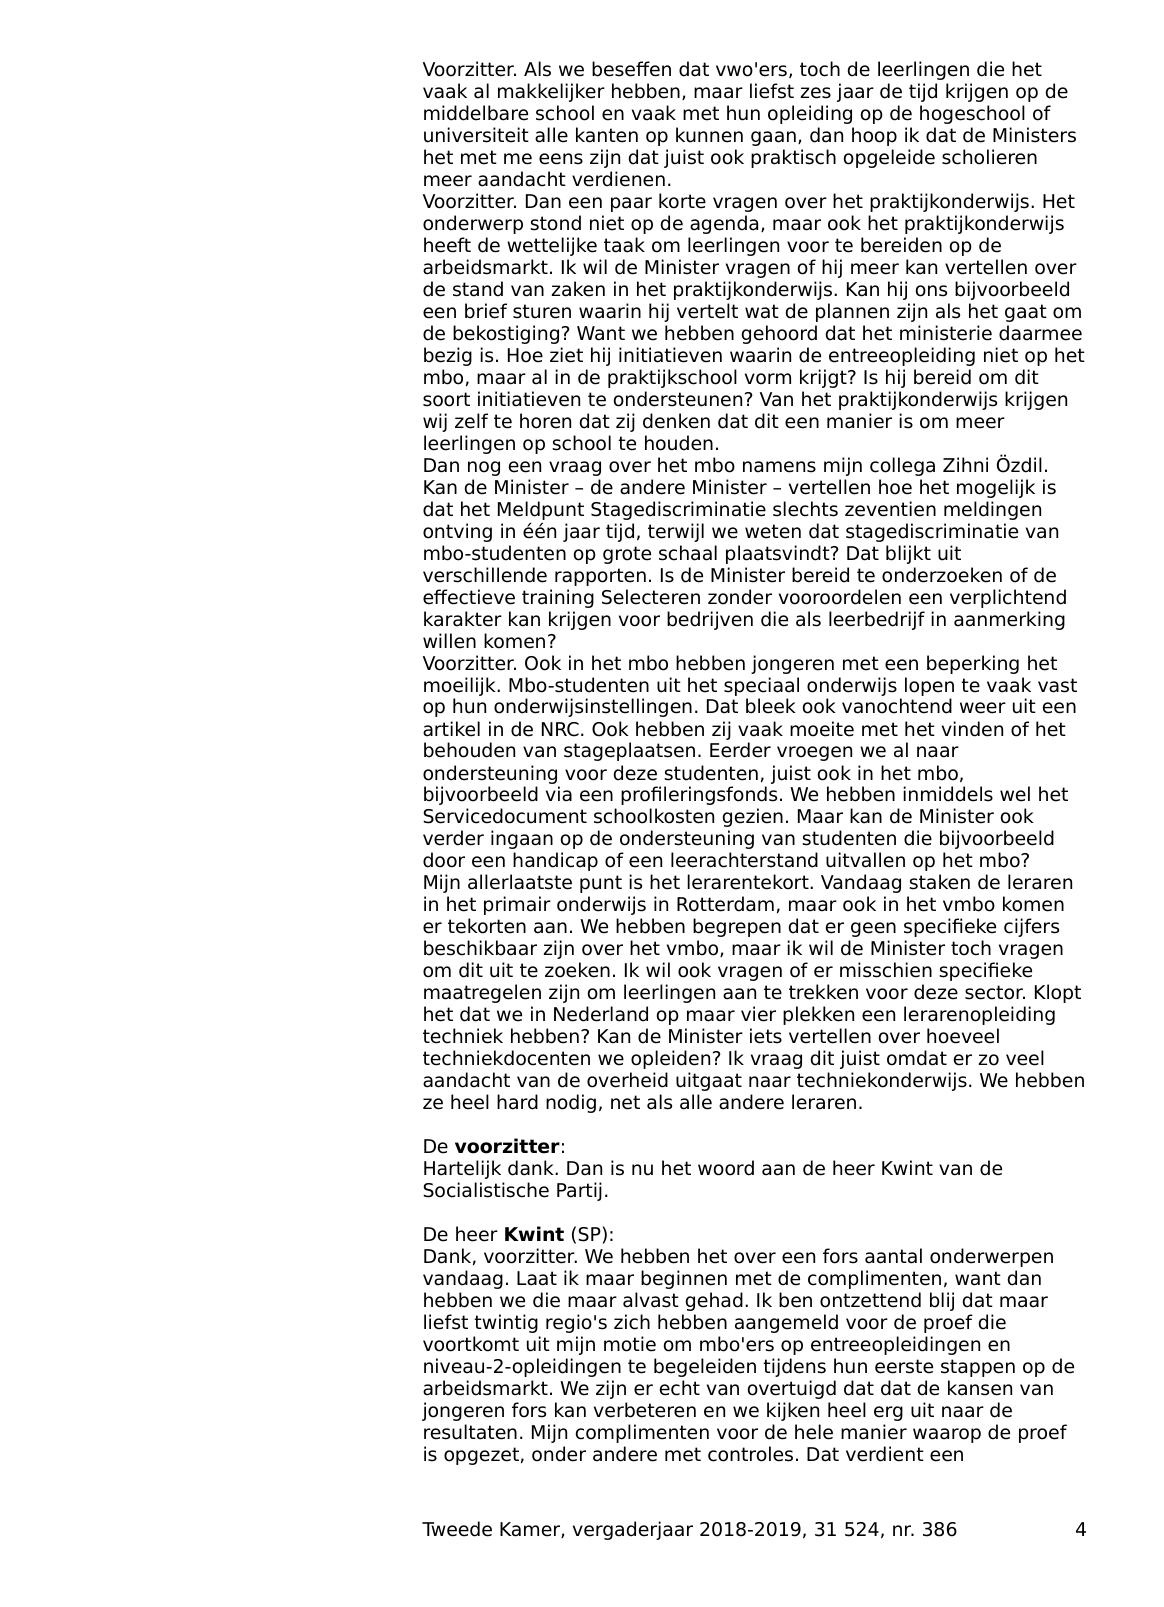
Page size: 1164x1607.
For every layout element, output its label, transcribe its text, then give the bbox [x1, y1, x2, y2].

text Mijn allerlaatste punt is het lerarentekort. Vandaag staken de leraren in het primair onderwijs in Rotterdam, maar ook in het vmbo komen er tekorten aan. We hebben begrepen dat er geen specifieke cijfers beschikbaar zijn over het vmbo, maar ik wil de Minister toch vragen om dit uit te zoeken. Ik wil ook vragen of er misschien specifieke maatregelen zijn om leerlingen aan te trekken voor deze sector. Klopt het dat we in Nederland op maar vier plekken een lerarenopleiding techniek hebben? Kan de Minister iets vertellen over hoeveel techniekdocenten we opleiden? Ik vraag dit juist omdat er zo veel aandacht van de overheid uitgaat naar techniekonderwijs. We hebben ze heel hard nodig, net als alle andere leraren. [422, 872, 1087, 1114]
text Hartelijk dank. Dan is nu het woord aan de heer Kwint van de Socialistische Partij. [422, 1158, 1087, 1202]
text Voorzitter. Als we beseffen dat vwo'ers, toch de leerlingen die het vaak al makkelijker hebben, maar liefst zes jaar de tijd krijgen op de middelbare school en vaak met hun opleiding op de hogeschool of universiteit alle kanten op kunnen gaan, dan hoop ik dat de Ministers het met me eens zijn dat juist ook praktisch opgeleide scholieren meer aandacht verdienen. [422, 59, 1087, 191]
text Dank, voorzitter. We hebben het over een fors aantal onderwerpen vandaag. Laat ik maar beginnen met de complimenten, want dan hebben we die maar alvast gehad. Ik ben ontzettend blij dat maar liefst twintig regio's zich hebben aangemeld voor de proef die voortkomt uit mijn motie om mbo'ers op entreeopleidingen en niveau-2-opleidingen te begeleiden tijdens hun eerste stappen op de arbeidsmarkt. We zijn er echt van overtuigd dat dat de kansen van jongeren fors kan verbeteren en we kijken heel erg uit naar de resultaten. Mijn complimenten voor de hele manier waarop de proef is opgezet, onder andere met controles. Dat verdient een [422, 1246, 1087, 1466]
text Dan nog een vraag over het mbo namens mijn collega Zihni Özdil. Kan de Minister – de andere Minister – vertellen hoe het mogelijk is dat het Meldpunt Stagediscriminatie slechts zeventien meldingen ontving in één jaar tijd, terwijl we weten dat stagediscriminatie van mbo-studenten op grote schaal plaatsvindt? Dat blijkt uit verschillende rapporten. Is de Minister bereid te onderzoeken of de effectieve training Selecteren zonder vooroordelen een verplichtend karakter kan krijgen voor bedrijven die als leerbedrijf in aanmerking willen komen? [422, 455, 1087, 652]
text Voorzitter. Ook in het mbo hebben jongeren met een beperking het moeilijk. Mbo-studenten uit het speciaal onderwijs lopen te vaak vast op hun onderwijsinstellingen. Dat bleek ook vanochtend weer uit een artikel in de NRC. Ook hebben zij vaak moeite met het vinden of het behouden van stageplaatsen. Eerder vroegen we al naar ondersteuning voor deze studenten, juist ook in het mbo, bijvoorbeeld via een profileringsfonds. We hebben inmiddels wel het Servicedocument schoolkosten gezien. Maar kan de Minister ook verder ingaan op de ondersteuning van studenten die bijvoorbeeld door een handicap of een leerachterstand uitvallen op het mbo? [422, 652, 1087, 872]
text De heer Kwint (SP): [422, 1224, 1087, 1246]
text De voorzitter: [422, 1136, 1087, 1158]
text Voorzitter. Dan een paar korte vragen over het praktijkonderwijs. Het onderwerp stond niet op de agenda, maar ook het praktijkonderwijs heeft de wettelijke taak om leerlingen voor te bereiden op de arbeidsmarkt. Ik wil de Minister vragen of hij meer kan vertellen over de stand van zaken in het praktijkonderwijs. Kan hij ons bijvoorbeeld een brief sturen waarin hij vertelt wat de plannen zijn als het gaat om de bekostiging? Want we hebben gehoord dat het ministerie daarmee bezig is. Hoe ziet hij initiatieven waarin de entreeopleiding niet op het mbo, maar al in de praktijkschool vorm krijgt? Is hij bereid om dit soort initiatieven te ondersteunen? Van het praktijkonderwijs krijgen wij zelf te horen dat zij denken dat dit een manier is om meer leerlingen op school te houden. [422, 191, 1087, 455]
